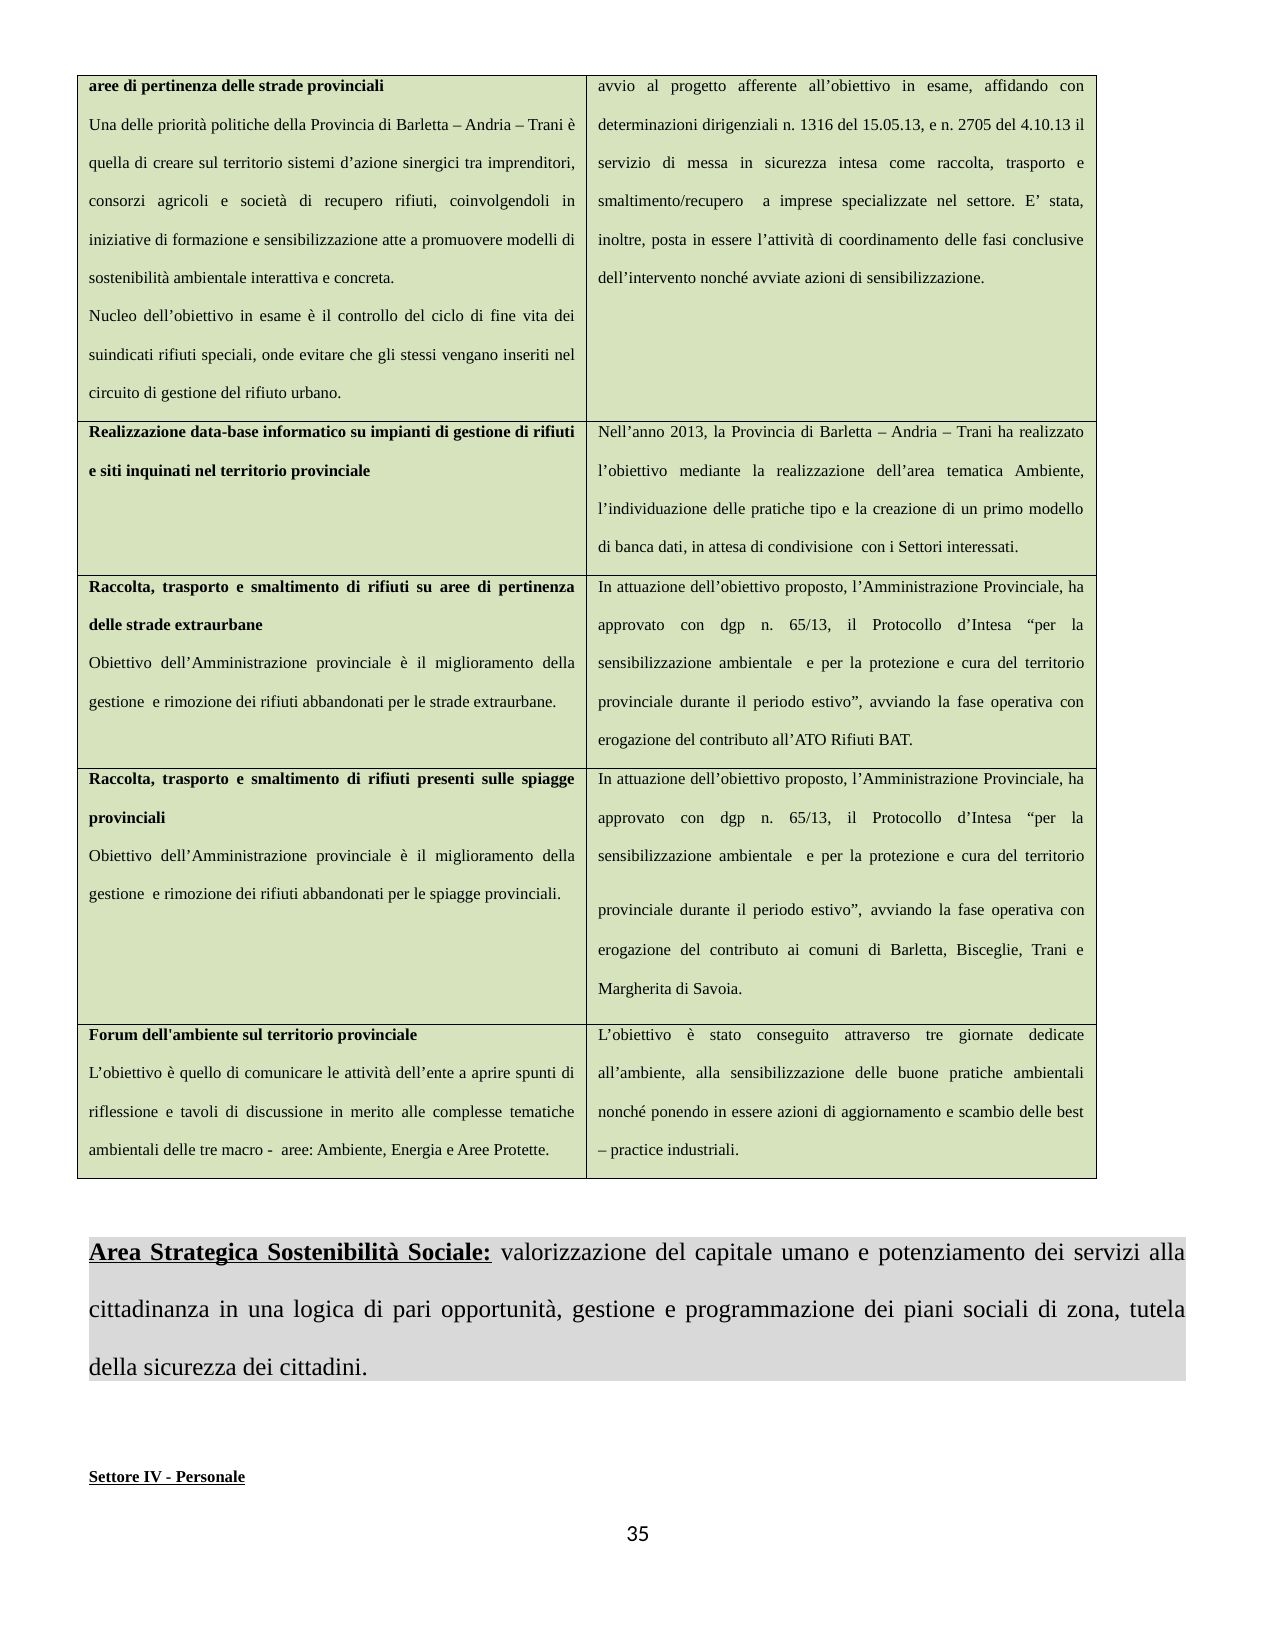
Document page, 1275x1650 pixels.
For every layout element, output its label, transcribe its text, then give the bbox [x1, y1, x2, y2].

table_cell Nell’anno 2013, la Provincia di Barletta – Andria – Trani ha realizzato l’obiettivo mediante la realizzazione dell’area tematica Ambiente, l’individuazione delle pratiche tipo e la creazione di un primo modello di banca dati, in attesa di condivisione con i Settori interessati. [587, 422, 1096, 575]
text Area Strategica Sostenibilità Sociale: valorizzazione del capitale umano e potenziamento dei servizi alla cittadinanza in una logica di pari opportunità, gestione e programmazione dei piani sociali di zona, tutela della sicurezza dei cittadini. [89, 1237, 1186, 1381]
table_cell L’obiettivo è stato conseguito attraverso tre giornate dedicate all’ambiente, alla sensibilizzazione delle buone pratiche ambientali nonché ponendo in essere azioni di aggiornamento e scambio delle best – practice industriali. [587, 1025, 1096, 1178]
table_cell Realizzazione data-base informatico su impianti di gestione di rifiuti e siti inquinati nel territorio provinciale [78, 422, 586, 575]
table_cell Raccolta, trasporto e smaltimento di rifiuti su aree di pertinenza delle strade extraurbane Obiettivo dell’Amministrazione provinciale è il miglioramento della gestione e rimozione dei rifiuti abbandonati per le strade extraurbane. [78, 576, 586, 768]
table_cell In attuazione dell’obiettivo proposto, l’Amministrazione Provinciale, ha approvato con dgp n. 65/13, il Protocollo d’Intesa “per la sensibilizzazione ambientale e per la protezione e cura del territorio provinciale durante il periodo estivo”, avviando la fase operativa con erogazione del contributo all’ATO Rifiuti BAT. [587, 576, 1096, 768]
table_cell Raccolta, trasporto e smaltimento di rifiuti presenti sulle spiagge provinciali Obiettivo dell’Amministrazione provinciale è il miglioramento della gestione e rimozione dei rifiuti abbandonati per le spiagge provinciali. [78, 769, 586, 1024]
text Settore IV - Personale [89, 1467, 1186, 1486]
table_cell avvio al progetto afferente all’obiettivo in esame, affidando con determinazioni dirigenziali n. 1316 del 15.05.13, e n. 2705 del 4.10.13 il servizio di messa in sicurezza intesa come raccolta, trasporto e smaltimento/recupero a imprese specializzate nel settore. E’ stata, inoltre, posta in essere l’attività di coordinamento delle fasi conclusive dell’intervento nonché avviate azioni di sensibilizzazione. [587, 76, 1096, 421]
table_cell In attuazione dell’obiettivo proposto, l’Amministrazione Provinciale, ha approvato con dgp n. 65/13, il Protocollo d’Intesa “per la sensibilizzazione ambientale e per la protezione e cura del territorio provinciale durante il periodo estivo”, avviando la fase operativa con erogazione del contributo ai comuni di Barletta, Bisceglie, Trani e Margherita di Savoia. [587, 769, 1096, 1024]
table_cell Forum dell'ambiente sul territorio provinciale L’obiettivo è quello di comunicare le attività dell’ente a aprire spunti di riflessione e tavoli di discussione in merito alle complesse tematiche ambientali delle tre macro - aree: Ambiente, Energia e Aree Protette. [78, 1025, 586, 1178]
table_cell aree di pertinenza delle strade provinciali Una delle priorità politiche della Provincia di Barletta – Andria – Trani è quella di creare sul territorio sistemi d’azione sinergici tra imprenditori, consorzi agricoli e società di recupero rifiuti, coinvolgendoli in iniziative di formazione e sensibilizzazione atte a promuovere modelli di sostenibilità ambientale interattiva e concreta. Nucleo dell’obiettivo in esame è il controllo del ciclo di fine vita dei suindicati rifiuti speciali, onde evitare che gli stessi vengano inseriti nel circuito di gestione del rifiuto urbano. [78, 76, 586, 421]
